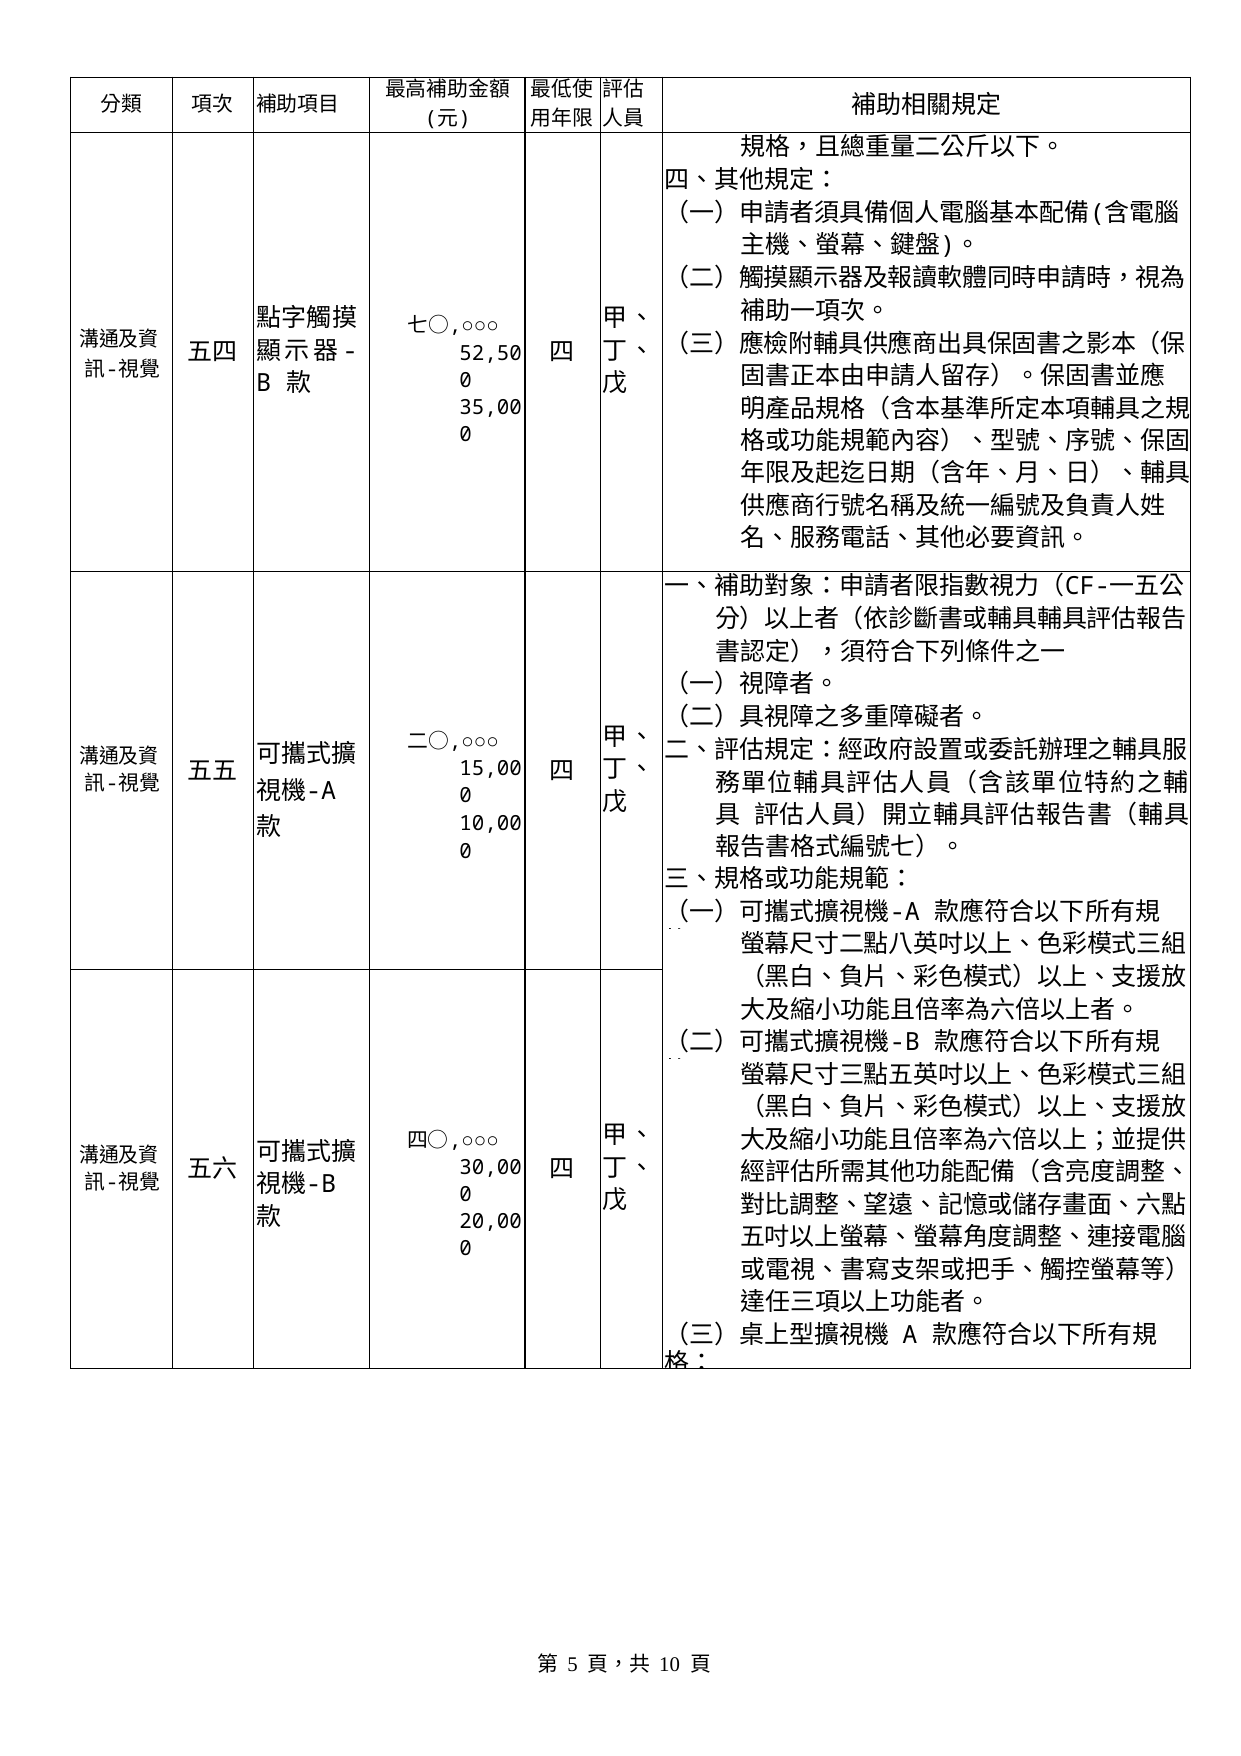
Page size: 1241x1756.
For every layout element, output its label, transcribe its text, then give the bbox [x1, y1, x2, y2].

table_cell 四 [526, 970, 600, 1368]
table_cell （一）可攜式擴視機-A 款應符合以下所有規格： [663, 896, 1190, 929]
table_cell 補助一項次。 （三）應檢附輔具供應商出具保固書之影本（保 固書正本由申請人留存）。保固書並應載 [663, 295, 1190, 396]
table_cell （黑白、負片、彩色模式）以上、支援放 [663, 961, 1190, 994]
table_cell 溝通及資 訊-視覺 [71, 572, 172, 969]
table_cell （一）視障者。 [663, 669, 1190, 701]
table_cell 對比調整、望遠、記憶或儲存畫面、六點 [663, 1189, 1190, 1222]
table_cell 甲、 丁、 戊 [601, 572, 662, 969]
table_cell （黑白、負片、彩色模式）以上、支援放 [663, 1092, 1190, 1124]
table_cell 可攜式擴 視機-B 款 [254, 970, 369, 1368]
table_cell 明產品規格（含本基準所定本項輔具之規 [663, 396, 1190, 425]
table_cell 甲、 丁、 戊 [601, 970, 662, 1368]
table_cell 五六 [173, 970, 253, 1368]
table_cell 溝通及資 訊-視覺 [71, 133, 172, 571]
table_cell 或電視、書寫支架或把手、觸控螢幕等） [663, 1254, 1190, 1287]
table_cell 大及縮小功能且倍率為六倍以上者。 [663, 994, 1190, 1027]
table_cell （二）可攜式擴視機-B 款應符合以下所有規格： [663, 1027, 1190, 1059]
table_cell 四 [526, 133, 600, 571]
table_header 最低使 用年限 [526, 78, 600, 132]
table_cell 五五 [173, 572, 253, 969]
table_cell 五吋以上螢幕、螢幕角度調整、連接電腦 [663, 1222, 1190, 1254]
table_cell 規格，且總重量二公斤以下。 [663, 133, 1190, 165]
table_cell 書認定），須符合下列條件之一 [663, 636, 1190, 669]
table_cell 年限及起迄日期（含年、月、日）、輔具 [663, 458, 1190, 490]
table_header 分類 [71, 78, 172, 132]
table_cell 大及縮小功能且倍率為六倍以上；並提供 [663, 1124, 1190, 1157]
table_cell 一、補助對象：申請者限指數視力（CF-一五公 [663, 572, 1190, 604]
table_cell 供應商行號名稱及統一編號及負責人姓 [663, 490, 1190, 523]
table_header 項次 [173, 78, 253, 132]
table_cell 螢幕尺寸三點五英吋以上、色彩模式三組 [663, 1059, 1190, 1092]
table_cell 甲、 丁、 戊 [601, 133, 662, 571]
table_cell 螢幕尺寸二點八英吋以上、色彩模式三組 [663, 929, 1190, 961]
table_cell （二）觸摸顯示器及報讀軟體同時申請時，視為 [663, 263, 1190, 295]
table_cell 三、規格或功能規範： [663, 864, 1190, 896]
table_cell 格或功能規範內容）、型號、序號、保固 [663, 425, 1190, 458]
table_cell 主機、螢幕、鍵盤)。 [663, 230, 1190, 262]
table_cell 達任三項以上功能者。 [663, 1287, 1190, 1319]
table_cell 四、其他規定： [663, 165, 1190, 197]
table_cell 經評估所需其他功能配備（含亮度調整、 [663, 1157, 1190, 1189]
table_cell （三）桌上型擴視機 A 款應符合以下所有規格： [663, 1319, 1190, 1368]
table_cell （二）具視障之多重障礙者。 二、評估規定：經政府設置或委託辦理之輔具服 務單位輔具評估人員（含該單位特約之輔具 評估人員）開立輔具評估報告書（輔具評估 [663, 701, 1190, 831]
table_cell 四 [526, 572, 600, 969]
table_cell （一）申請者須具備個人電腦基本配備(含電腦 [663, 198, 1190, 230]
table_header 最高補助金額 (元) [370, 78, 524, 132]
table_cell 五四 [173, 133, 253, 571]
table_cell 二○,○○○ 15,000 10,000 [370, 572, 524, 969]
table_header 補助相關規定 [663, 78, 1190, 132]
table_cell 七○,○○○ 52,500 35,000 [370, 133, 524, 571]
table_cell 分）以上者（依診斷書或輔具輔具評估報告 [663, 604, 1190, 636]
table_cell 可攜式擴 視機-A 款 [254, 572, 369, 969]
table_cell 點字觸摸 顯示器-B 款 [254, 133, 369, 571]
table_header 評估 人員 [601, 78, 662, 132]
table_cell 報告書格式編號七）。 [663, 831, 1190, 864]
table_cell 四○,○○○ 30,000 20,000 [370, 970, 524, 1368]
table_cell 名、服務電話、其他必要資訊。 [663, 523, 1190, 571]
table_cell 溝通及資 訊-視覺 [71, 970, 172, 1368]
table_header 補助項目 [254, 78, 369, 132]
